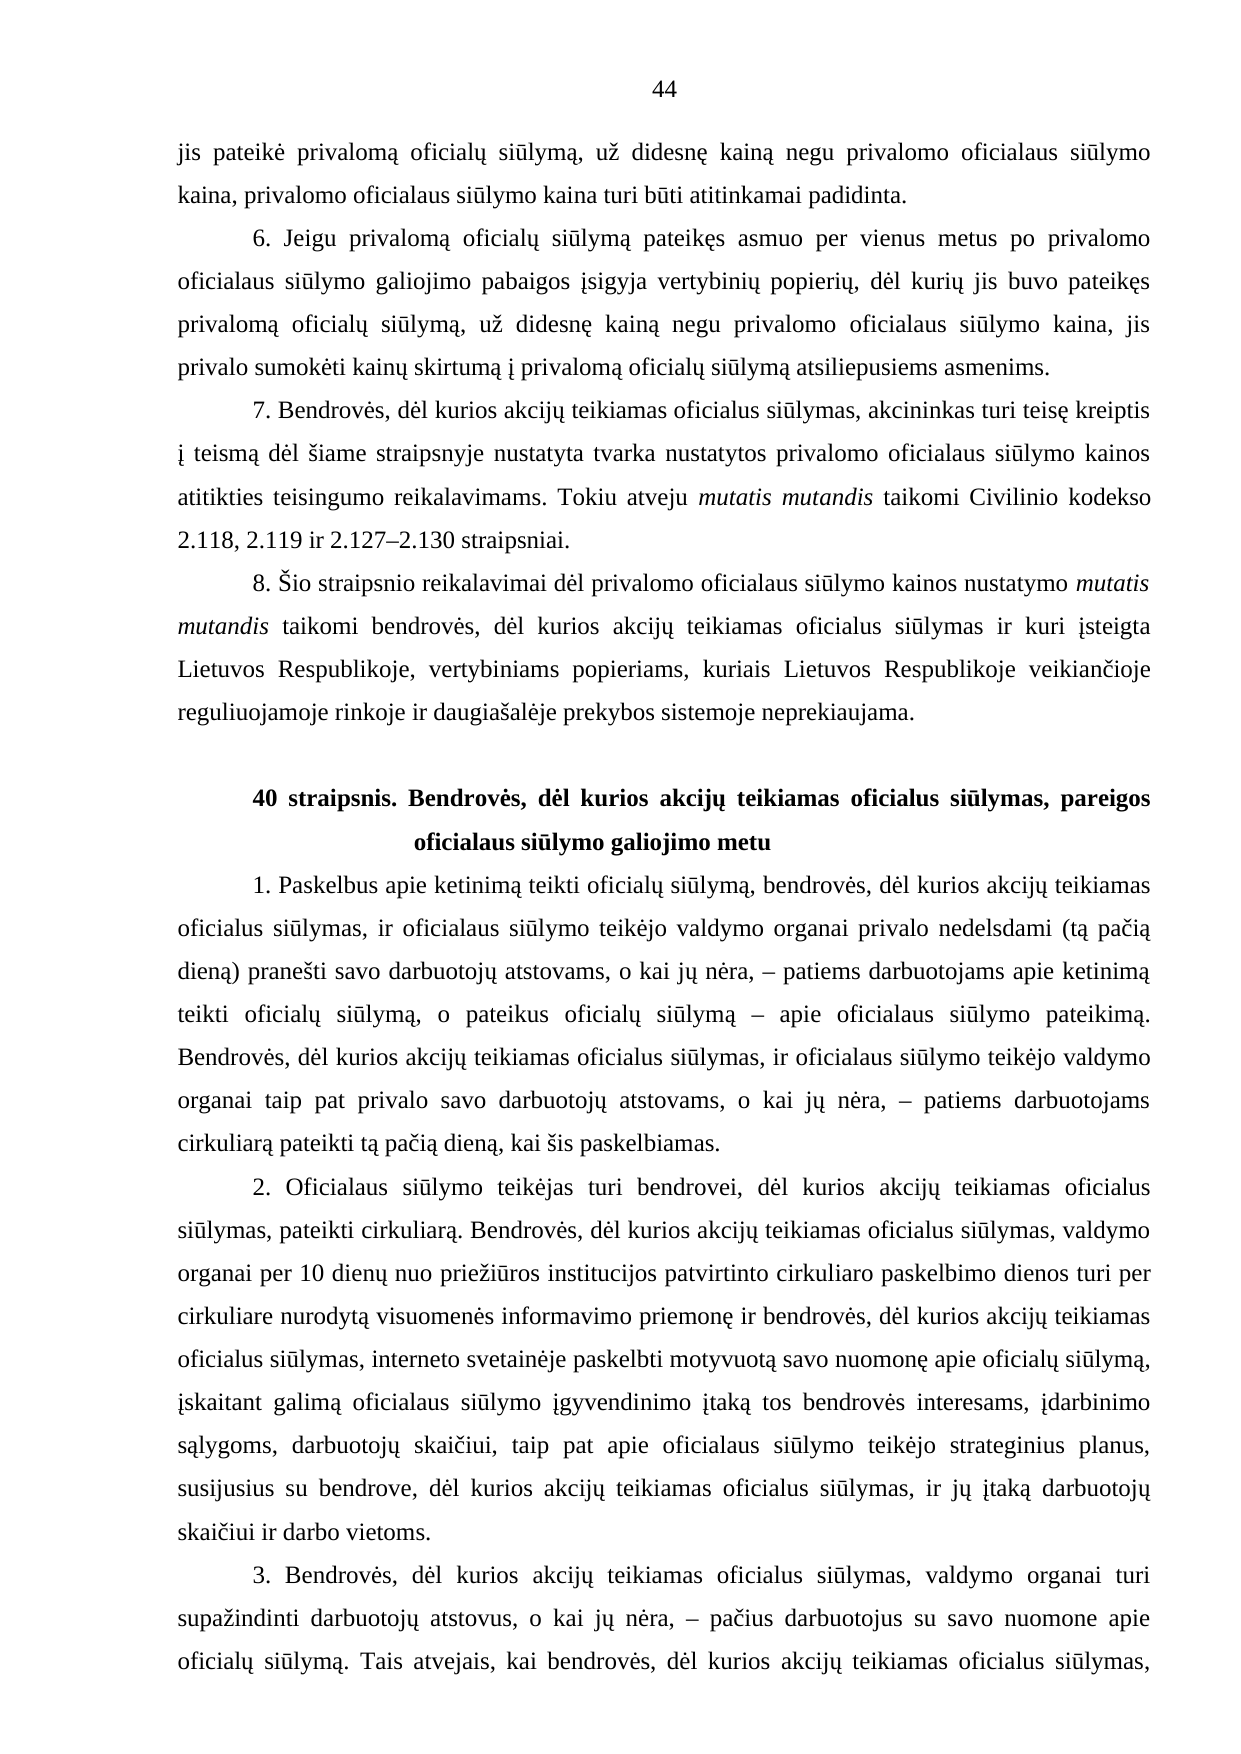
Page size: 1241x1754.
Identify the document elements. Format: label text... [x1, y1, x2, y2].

text 3. Bendrovės, dėl kurios akcijų teikiamas oficialus siūlymas, valdymo organai turi supažindinti darbuotojų atstovus, o kai jų nėra, – pačius darbuotojus su savo nuomone apie oficialų siūlymą. Tais atvejais, kai bendrovės, dėl kurios akcijų teikiamas oficialus siūlymas, [177, 1560, 1152, 1675]
text 8. Šio straipsnio reikalavimai dėl privalomo oficialaus siūlymo kainos nustatymo mutatis mutandis taikomi bendrovės, dėl kurios akcijų teikiamas oficialus siūlymas ir kuri įsteigta Lietuvos Respublikoje, vertybiniams popieriams, kuriais Lietuvos Respublikoje veikiančioje reguliuojamoje rinkoje ir daugiašalėje prekybos sistemoje neprekiaujama. [177, 568, 1152, 726]
text 1. Paskelbus apie ketinimą teikti oficialų siūlymą, bendrovės, dėl kurios akcijų teikiamas oficialus siūlymas, ir oficialaus siūlymo teikėjo valdymo organai privalo nedelsdami (tą pačią dieną) pranešti savo darbuotojų atstovams, o kai jų nėra, – patiems darbuotojams apie ketinimą teikti oficialų siūlymą, o pateikus oficialų siūlymą – apie oficialaus siūlymo pateikimą. Bendrovės, dėl kurios akcijų teikiamas oficialus siūlymas, ir oficialaus siūlymo teikėjo valdymo organai taip pat privalo savo darbuotojų atstovams, o kai jų nėra, – patiems darbuotojams cirkuliarą pateikti tą pačią dieną, kai šis paskelbiamas. [177, 870, 1152, 1157]
text 6. Jeigu privalomą oficialų siūlymą pateikęs asmuo per vienus metus po privalomo oficialaus siūlymo galiojimo pabaigos įsigyja vertybinių popierių, dėl kurių jis buvo pateikęs privalomą oficialų siūlymą, už didesnę kainą negu privalomo oficialaus siūlymo kaina, jis privalo sumokėti kainų skirtumą į privalomą oficialų siūlymą atsiliepusiems asmenims. [177, 223, 1152, 381]
text 7. Bendrovės, dėl kurios akcijų teikiamas oficialus siūlymas, akcininkas turi teisę kreiptis į teismą dėl šiame straipsnyje nustatyta tvarka nustatytos privalomo oficialaus siūlymo kainos atitikties teisingumo reikalavimams. Tokiu atveju mutatis mutandis taikomi Civilinio kodekso 2.118, 2.119 ir 2.127–2.130 straipsniai. [177, 395, 1152, 553]
text jis pateikė privalomą oficialų siūlymą, už didesnę kainą negu privalomo oficialaus siūlymo kaina, privalomo oficialaus siūlymo kaina turi būti atitinkamai padidinta. [177, 137, 1152, 208]
text 2. Oficialaus siūlymo teikėjas turi bendrovei, dėl kurios akcijų teikiamas oficialus siūlymas, pateikti cirkuliarą. Bendrovės, dėl kurios akcijų teikiamas oficialus siūlymas, valdymo organai per 10 dienų nuo priežiūros institucijos patvirtinto cirkuliaro paskelbimo dienos turi per cirkuliare nurodytą visuomenės informavimo priemonę ir bendrovės, dėl kurios akcijų teikiamas oficialus siūlymas, interneto svetainėje paskelbti motyvuotą savo nuomonę apie oficialų siūlymą, įskaitant galimą oficialaus siūlymo įgyvendinimo įtaką tos bendrovės interesams, įdarbinimo sąlygoms, darbuotojų skaičiui, taip pat apie oficialaus siūlymo teikėjo strateginius planus, susijusius su bendrove, dėl kurios akcijų teikiamas oficialus siūlymas, ir jų įtaką darbuotojų skaičiui ir darbo vietoms. [177, 1172, 1152, 1545]
text 40 straipsnis. Bendrovės, dėl kurios akcijų teikiamas oficialus siūlymas, pareigos oficialaus siūlymo galiojimo metu [252, 783, 1152, 855]
